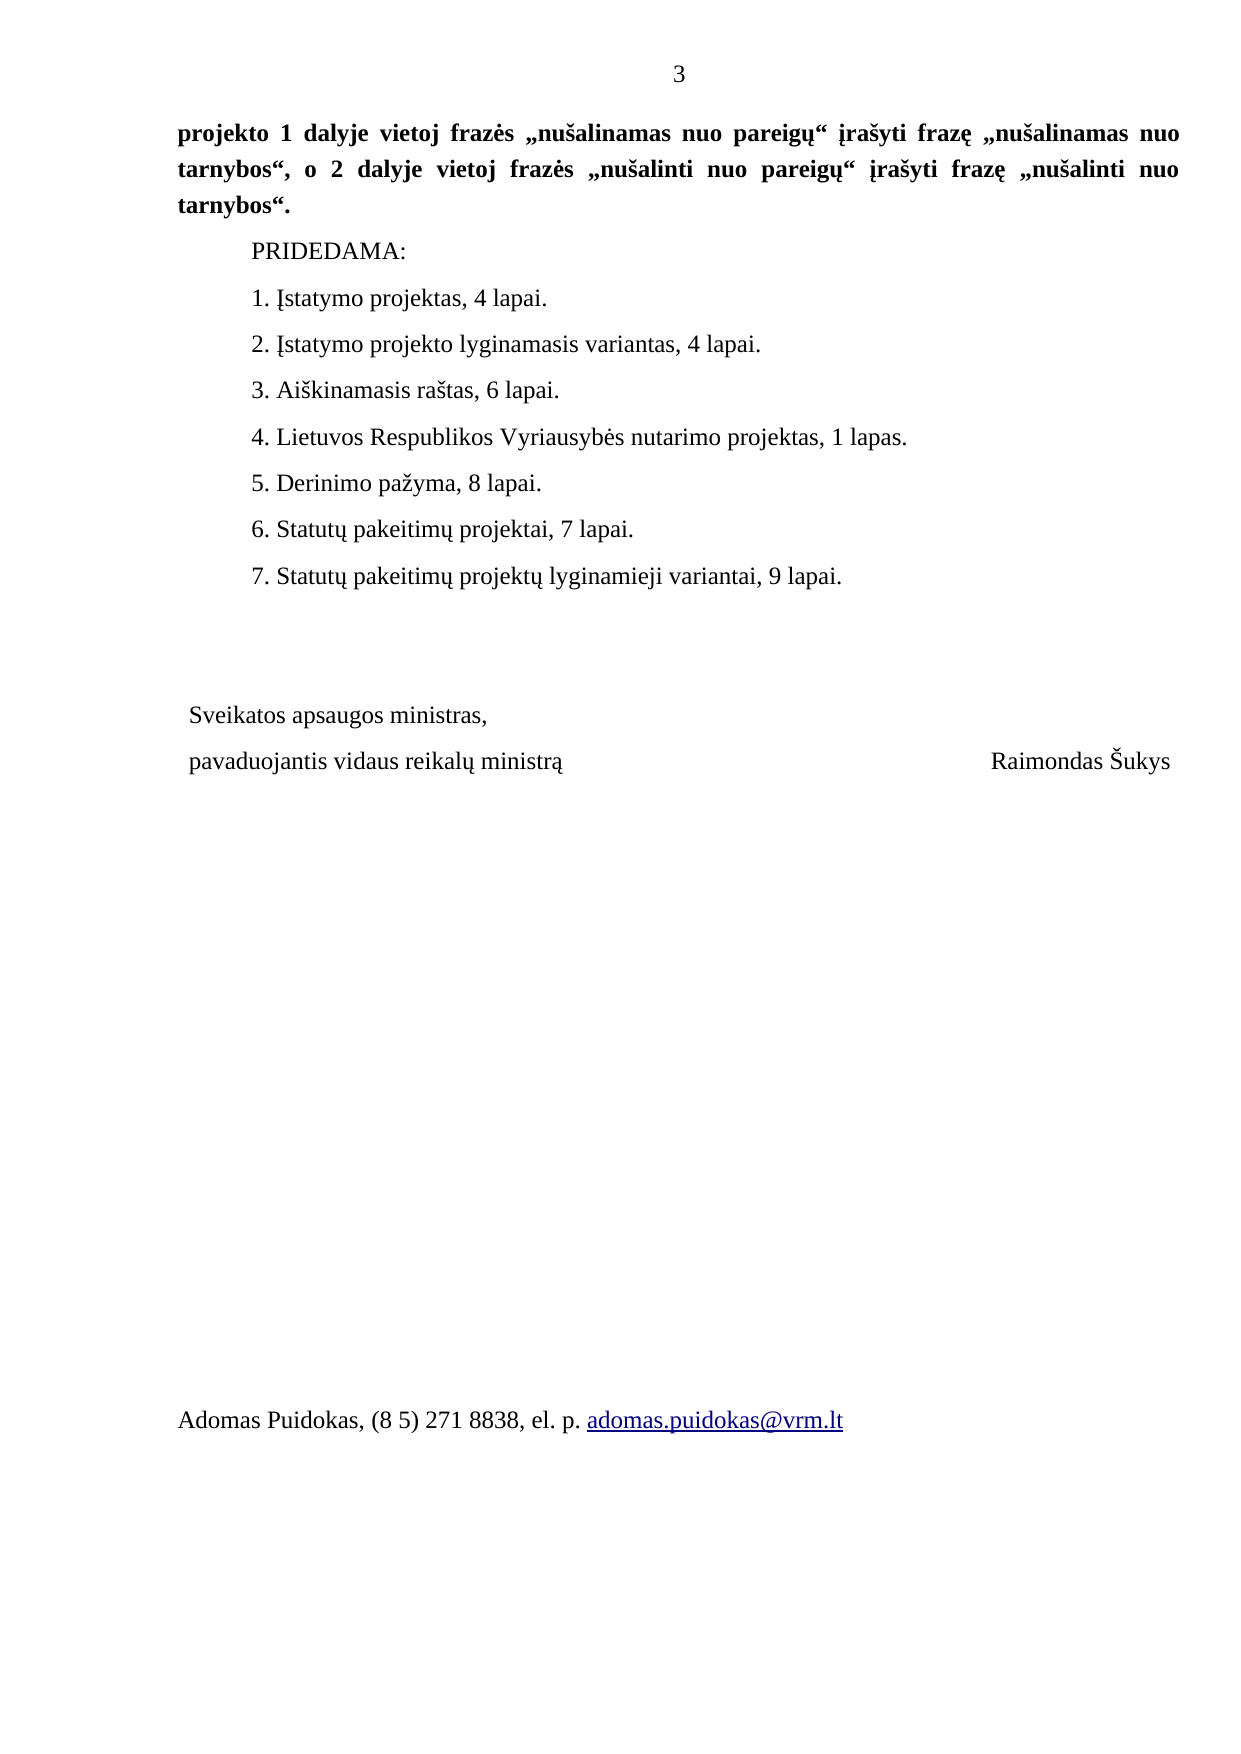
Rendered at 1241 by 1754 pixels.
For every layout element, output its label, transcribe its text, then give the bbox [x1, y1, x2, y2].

table_cell [177, 786, 841, 843]
text 3. Aiškinamasis raštas, 6 lapai. [177, 375, 1181, 404]
text 4. Lietuvos Respublikos Vyriausybės nutarimo projektas, 1 lapas. [177, 422, 1181, 451]
text 7. Statutų pakeitimų projektų lyginamieji variantai, 9 lapai. [177, 561, 1181, 589]
text 2. Įstatymo projekto lyginamasis variantas, 4 lapai. [177, 329, 1181, 358]
text 5. Derinimo pažyma, 8 lapai. [177, 468, 1181, 497]
text projekto 1 dalyje vietoj frazės „nušalinamas nuo pareigų“ įrašyti frazę „nušalinamas nuo tarnybos“, o 2 dalyje vietoj frazės „nušalinti nuo pareigų“ įrašyti frazę „nušalinti nuo tarnybos“. [177, 118, 1181, 219]
table_header Sveikatos apsaugos ministras, pavaduojantis vidaus reikalų ministrą [177, 647, 841, 786]
table_cell [841, 786, 1182, 843]
text PRIDEDAMA: [177, 236, 1181, 265]
text Adomas Puidokas, (8 5) 271 8838, el. p. adomas.puidokas@vrm.lt [177, 1405, 1181, 1434]
table_header Raimondas Šukys [841, 647, 1182, 786]
text 1. Įstatymo projektas, 4 lapai. [177, 283, 1181, 311]
text 6. Statutų pakeitimų projektai, 7 lapai. [177, 514, 1181, 543]
